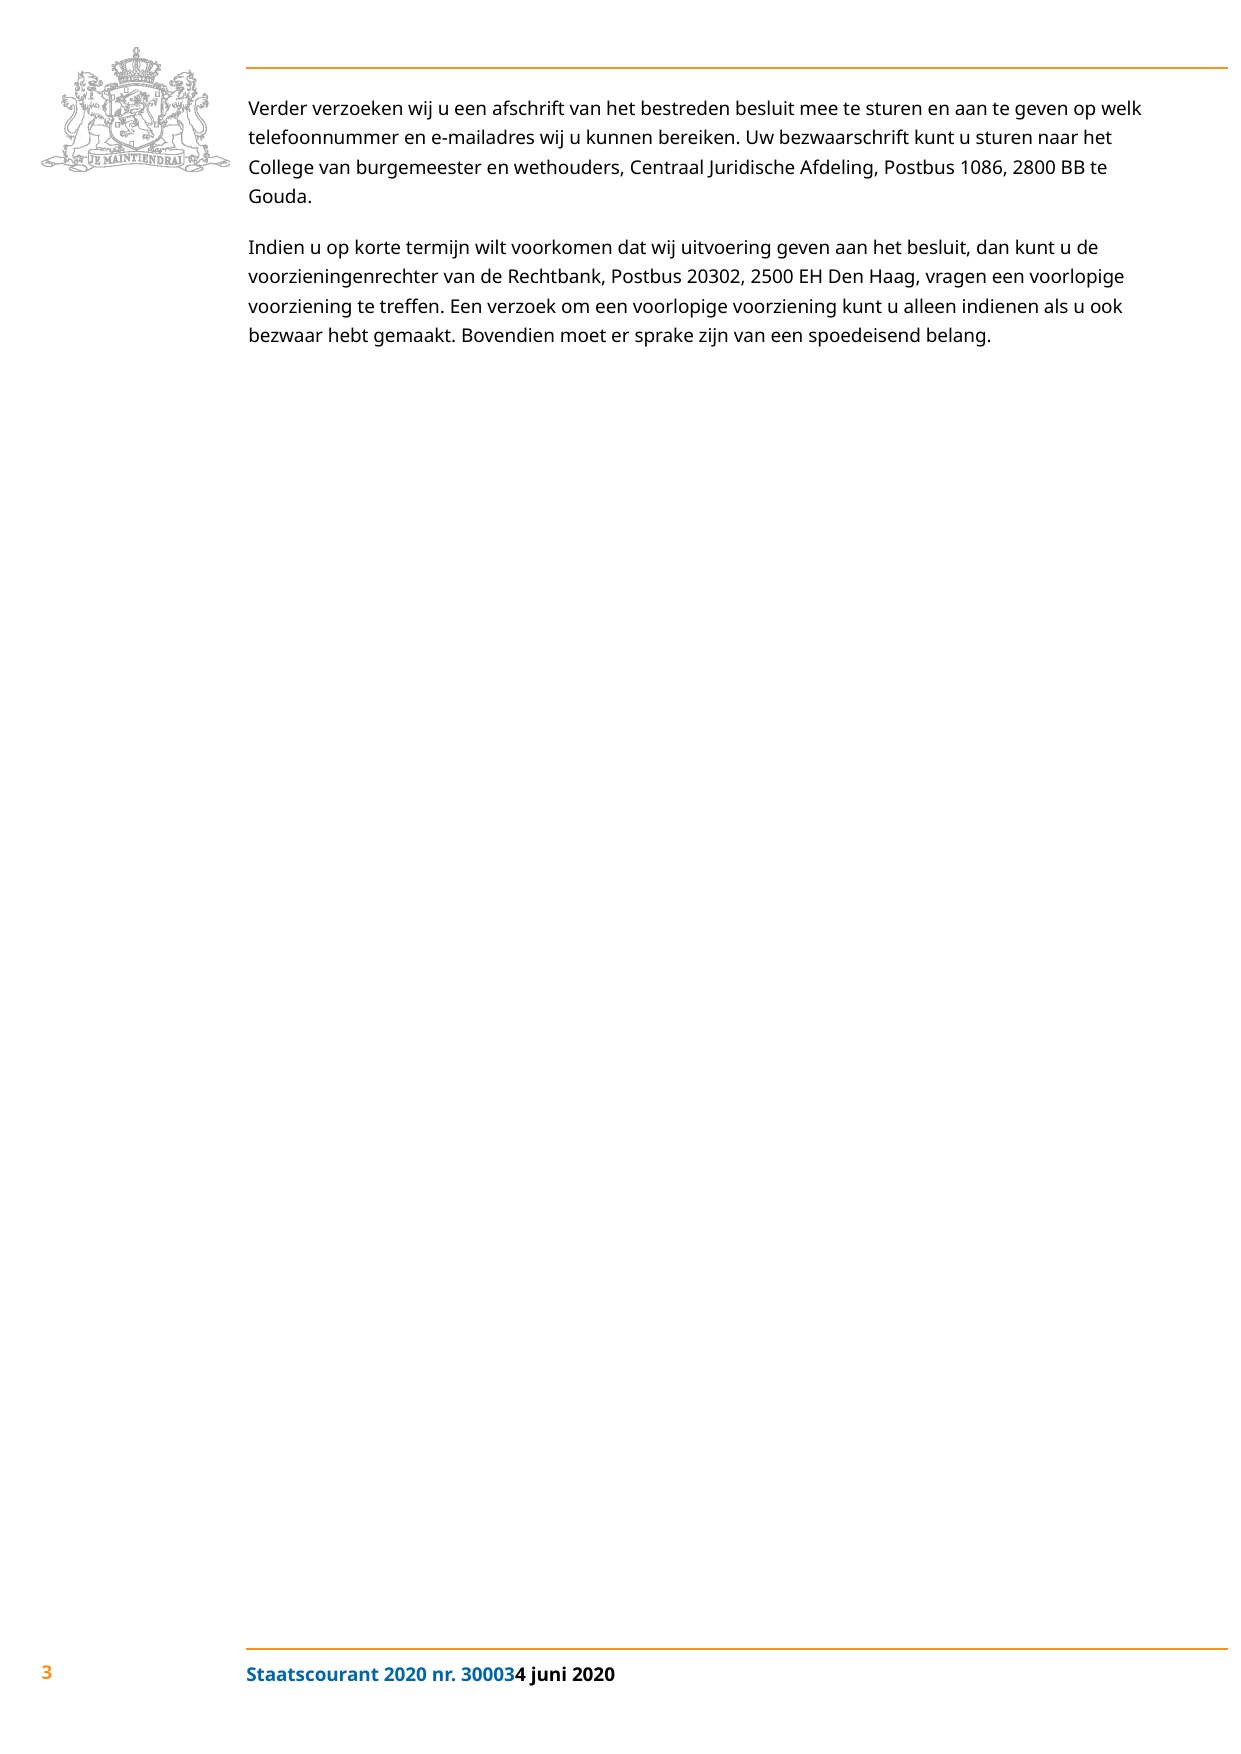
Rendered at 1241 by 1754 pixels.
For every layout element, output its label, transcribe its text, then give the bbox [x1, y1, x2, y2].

picture [41, 47, 231, 172]
text Verder verzoeken wij u een afschrift van het bestreden besluit mee te sturen en aan te geven op welk telefoonnummer en e-mailadres wij u kunnen bereiken. Uw bezwaarschrift kunt u sturen naar het College van burgemeester en wethouders, Centraal Juridische Afdeling, Postbus 1086, 2800 BB te Gouda. [248, 95, 1152, 209]
text Indien u op korte termijn wilt voorkomen dat wij uitvoering geven aan het besluit, dan kunt u de voorzieningenrechter van de Rechtbank, Postbus 20302, 2500 EH Den Haag, vragen een voorlopige voorziening te treffen. Een verzoek om een voorlopige voorziening kunt u alleen indienen als u ook bezwaar hebt gemaakt. Bovendien moet er sprake zijn van een spoedeisend belang. [248, 234, 1152, 348]
